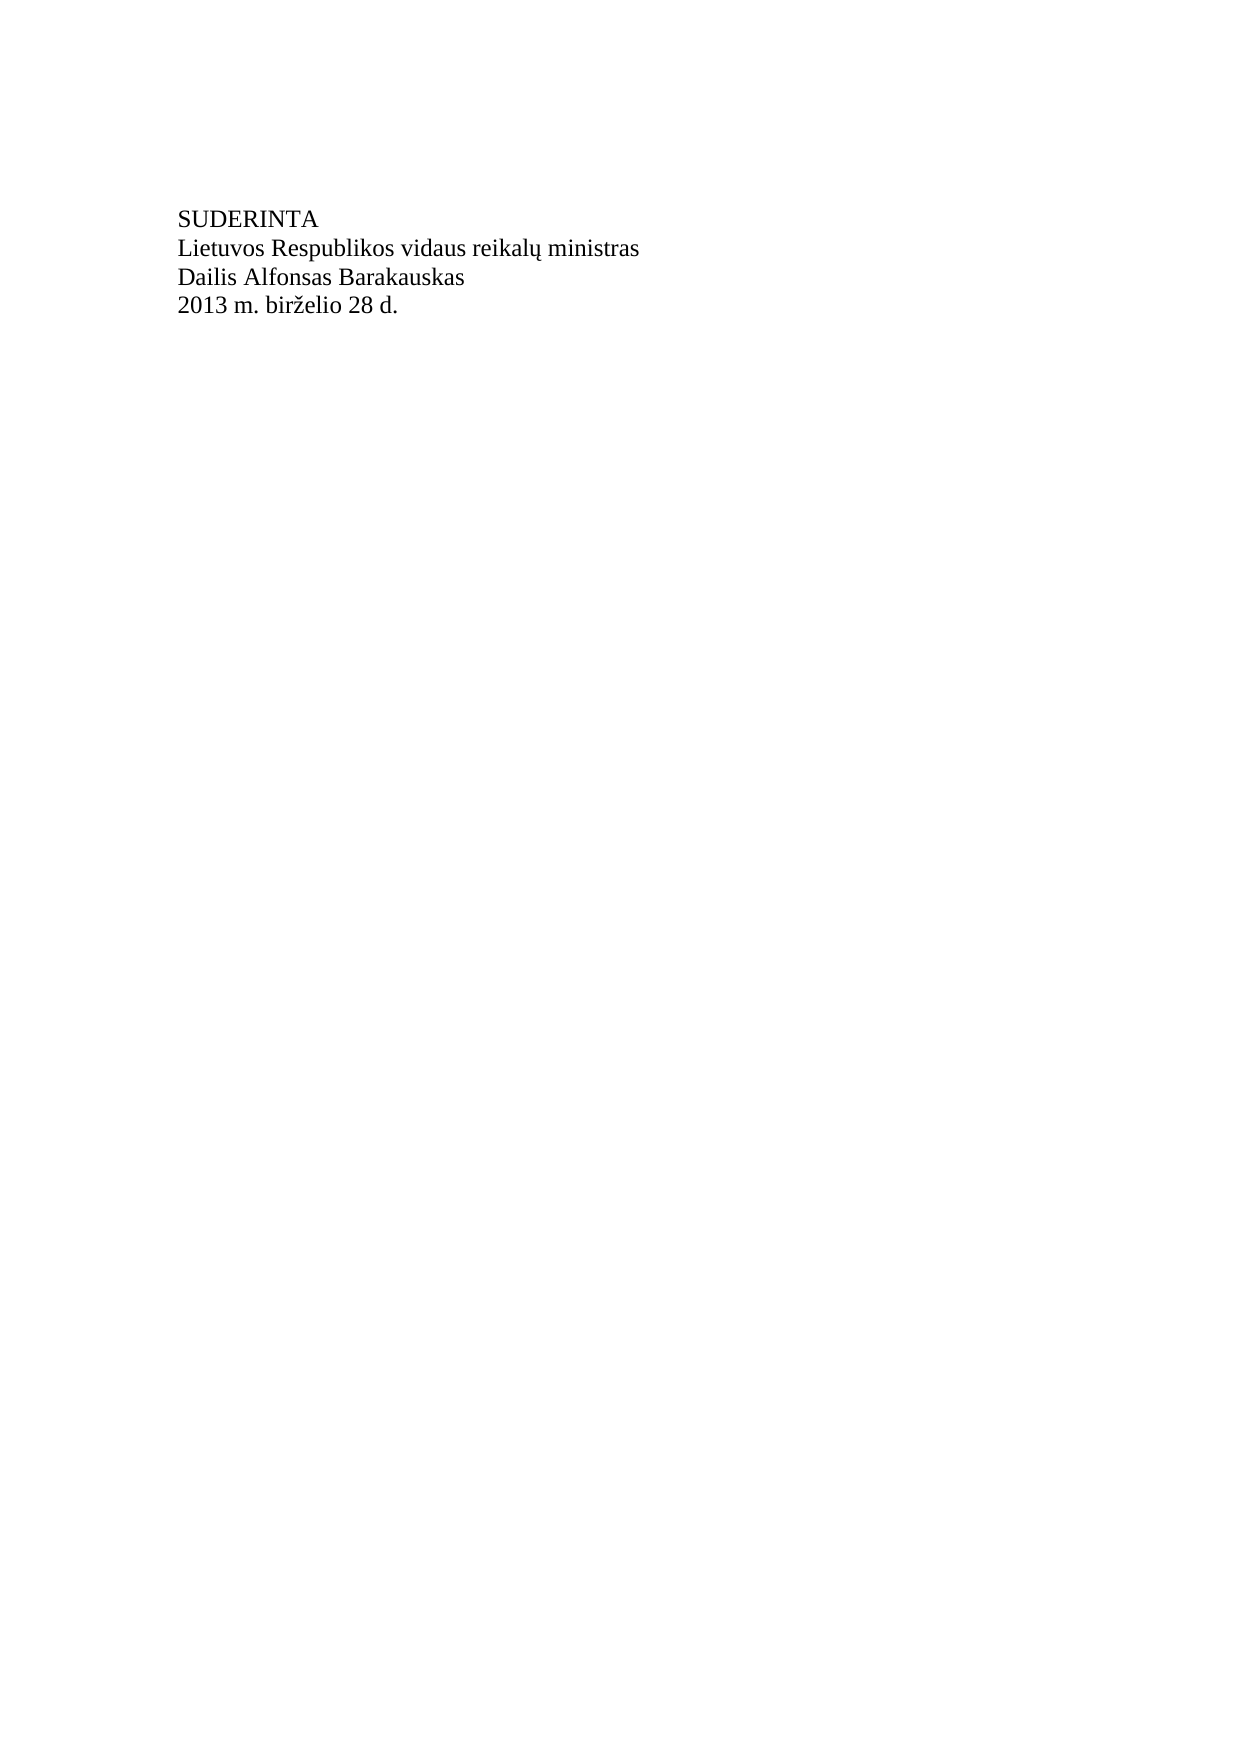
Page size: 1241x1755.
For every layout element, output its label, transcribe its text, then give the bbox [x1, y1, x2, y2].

text 2013 m. birželio 28 d. [177, 291, 1122, 319]
text SUDERINTA [177, 204, 1122, 233]
text Dailis Alfonsas Barakauskas [177, 262, 1122, 291]
text Lietuvos Respublikos vidaus reikalų ministras [177, 233, 1122, 262]
